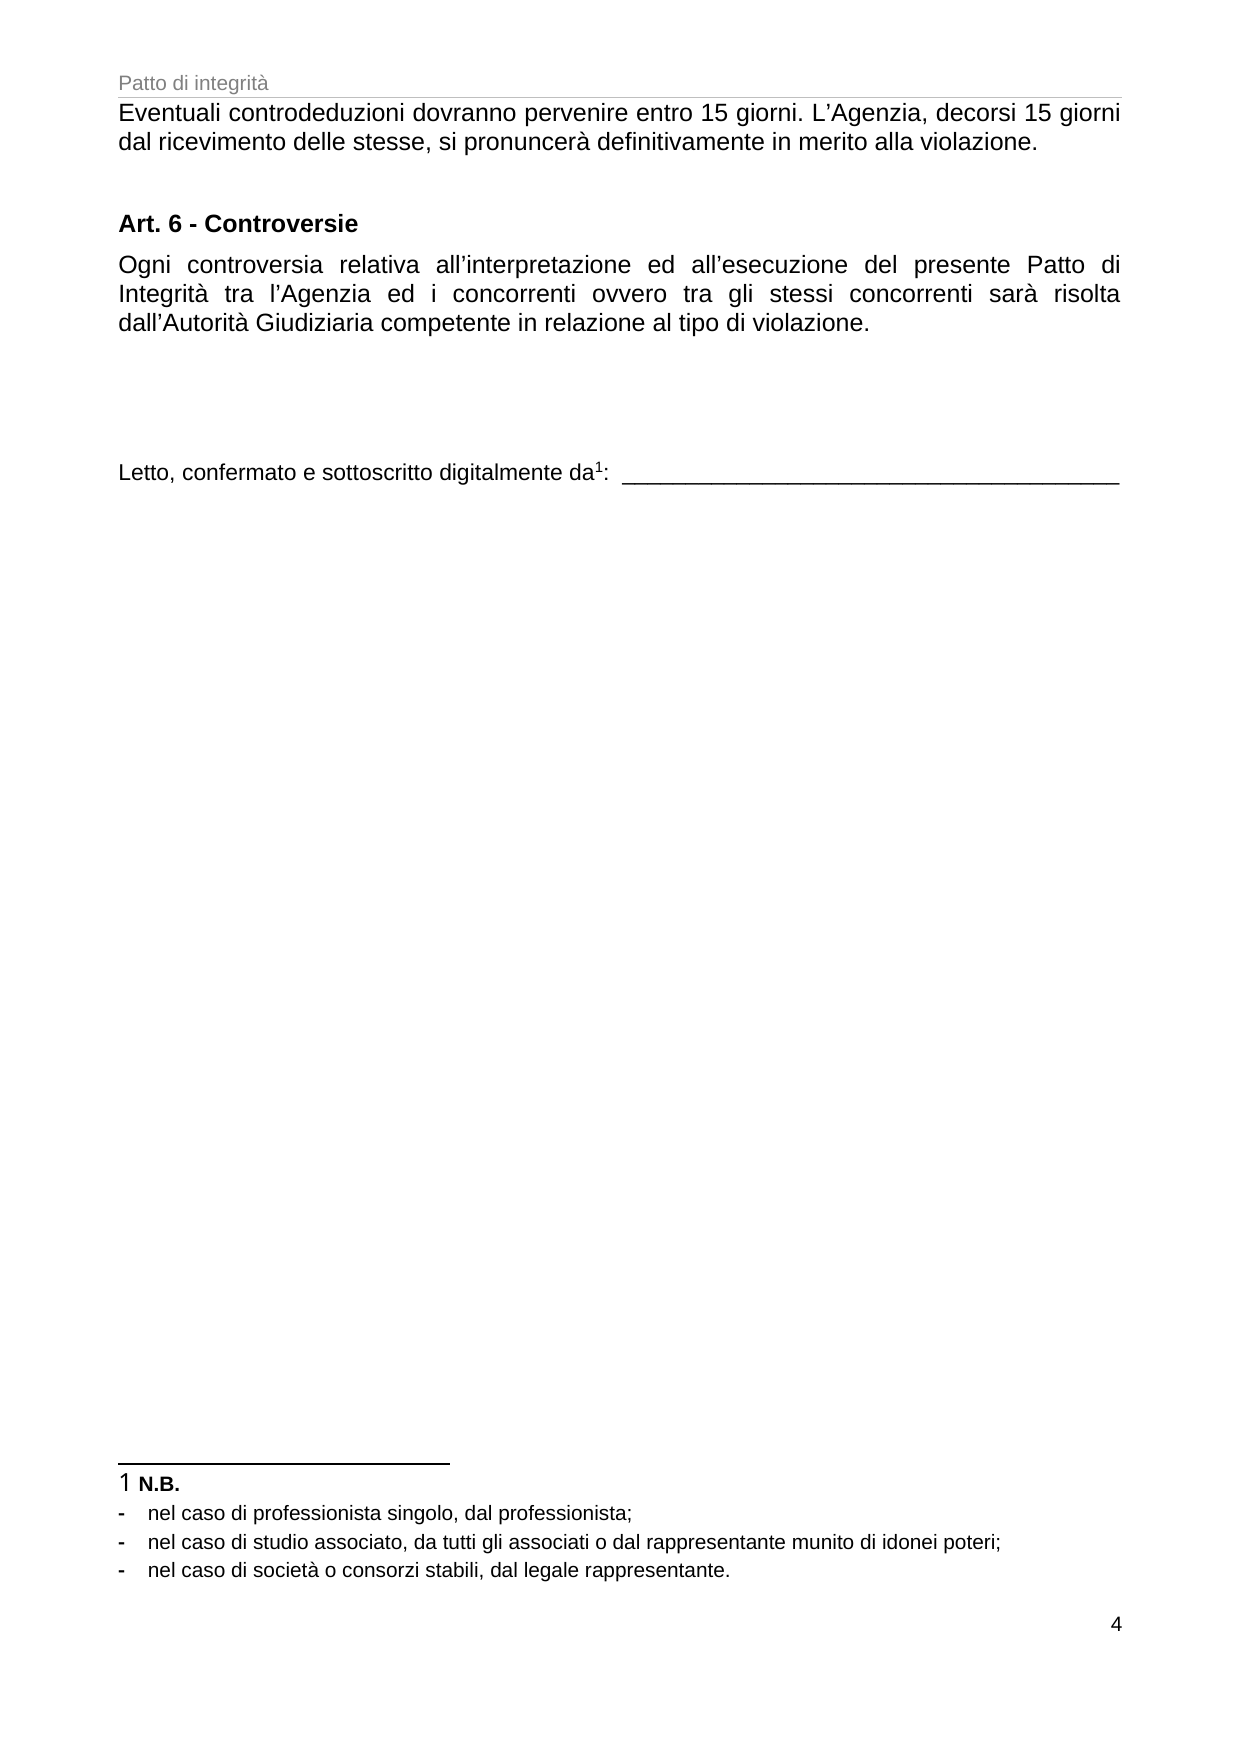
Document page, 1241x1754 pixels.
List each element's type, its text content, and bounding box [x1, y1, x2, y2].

list nel caso di società o consorzi stabili, dal legale rappresentante. [118, 1555, 1122, 1584]
list nel caso di professionista singolo, dal professionista; [118, 1498, 1122, 1527]
text Letto, confermato e sottoscritto digitalmente da: _______________________________________ [118, 459, 1122, 485]
text Ogni controversia relativa all’interpretazione ed all’esecuzione del presente Patto di Integrità tra l’Agenzia ed i concorrenti ovvero tra gli stessi concorrenti sarà risolta dall’Autorità Giudiziaria competente in relazione al tipo di violazione. [118, 250, 1122, 337]
text Eventuali controdeduzioni dovranno pervenire entro 15 giorni. L’Agenzia, decorsi 15 giorni dal ricevimento delle stesse, si pronuncerà definitivamente in merito alla violazione. [118, 98, 1122, 155]
text Art. 6 - Controversie [118, 209, 1122, 238]
text N.B. [118, 1464, 1122, 1498]
list nel caso di studio associato, da tutti gli associati o dal rappresentante munito di idonei poteri; [118, 1527, 1122, 1555]
